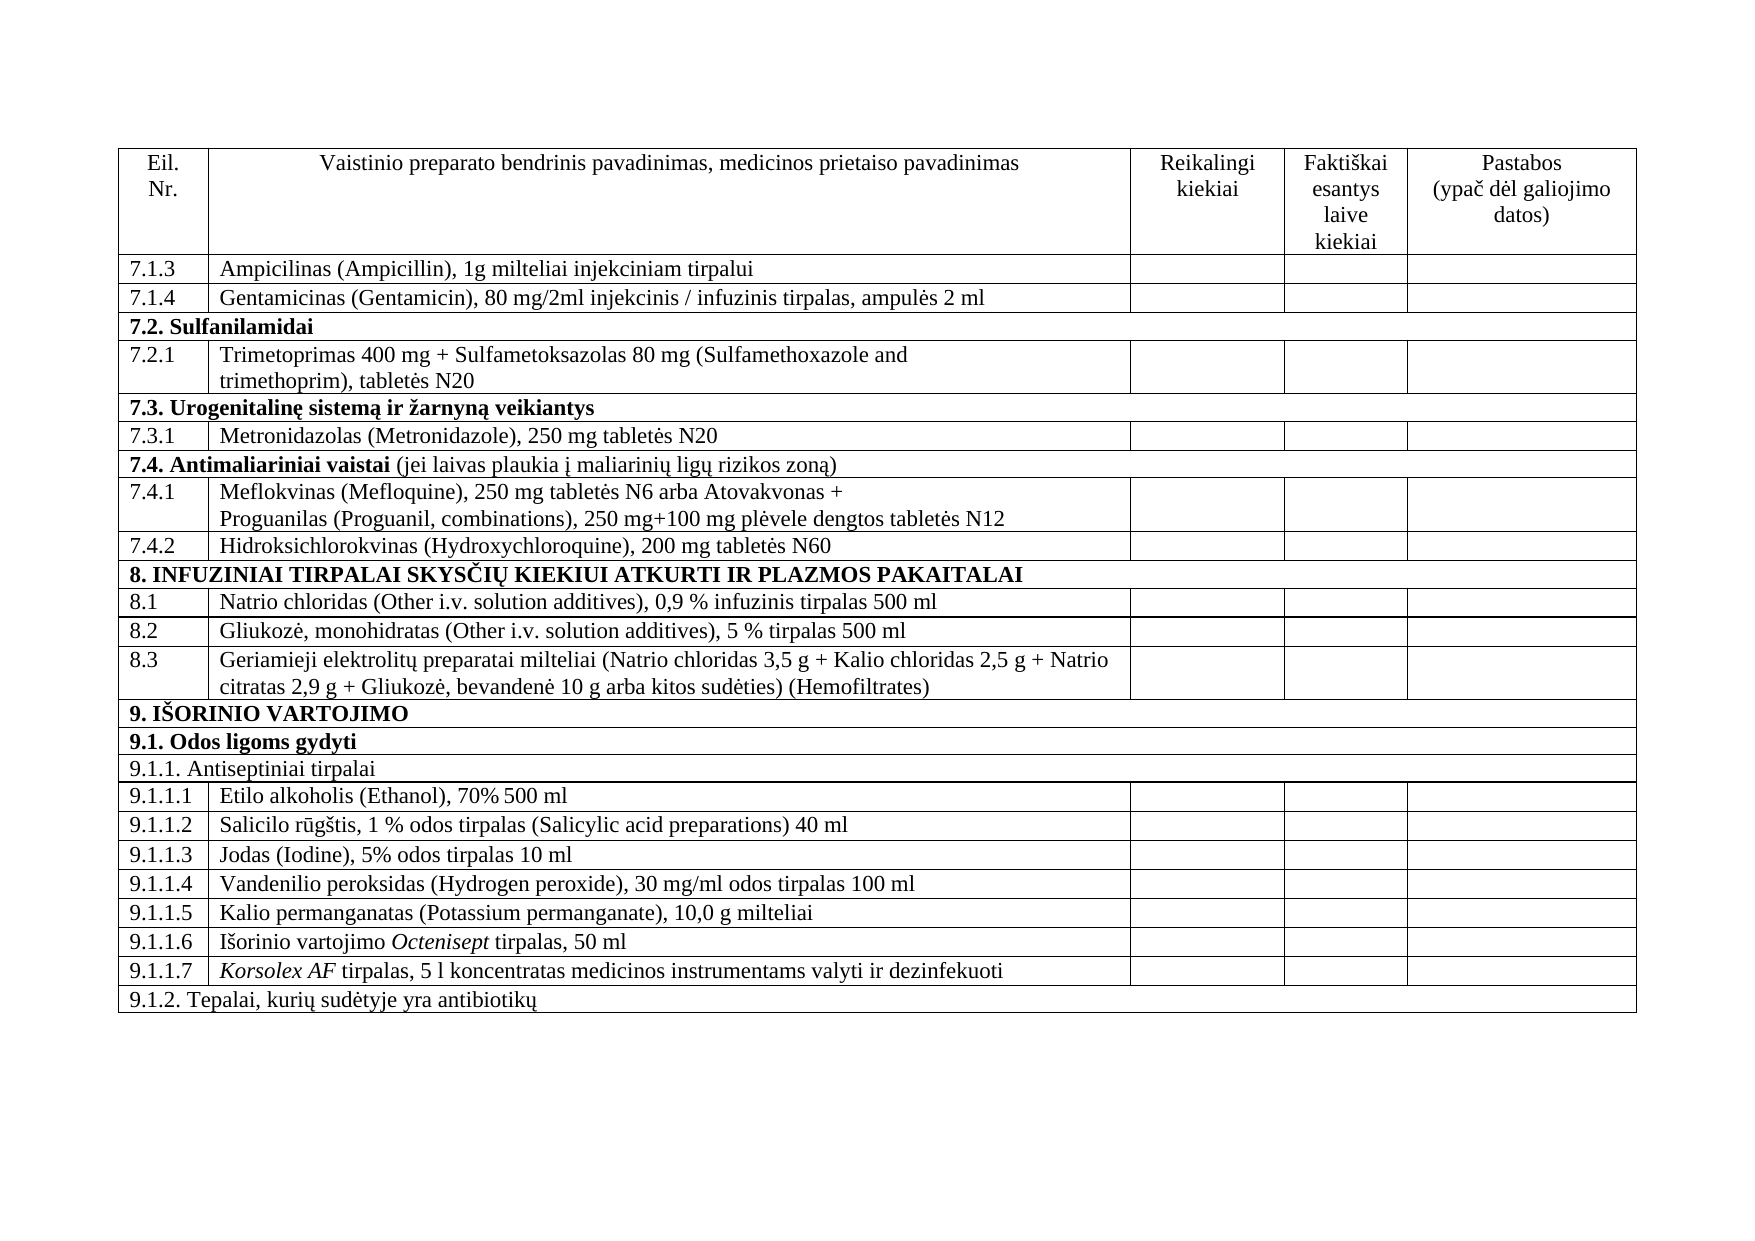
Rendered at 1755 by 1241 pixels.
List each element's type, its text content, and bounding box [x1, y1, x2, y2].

table_cell 7.1.3 [119, 255, 208, 283]
table_cell Ampicilinas (Ampicillin), 1g milteliai injekciniam tirpalui [209, 255, 1130, 283]
table_cell [1285, 422, 1407, 450]
table_cell [1285, 255, 1407, 283]
table_cell Etilo alkoholis (Ethanol), 70% 500 ml [209, 783, 1130, 811]
table_cell Korsolex AF tirpalas, 5 l koncentratas medicinos instrumentams valyti ir dezinfekuoti [209, 957, 1130, 985]
table_cell 9.1.1.4 [119, 870, 208, 898]
table_cell [1131, 618, 1284, 646]
table_cell [1408, 341, 1636, 393]
table_cell 7.3. Urogenitalinę sistemą ir žarnyną veikiantys [119, 394, 1636, 421]
table_cell [1131, 478, 1284, 531]
table_cell 8. INFUZINIAI TIRPALAI SKYSČIŲ KIEKIUI ATKURTI IR PLAZMOS PAKAITALAI [119, 561, 1636, 587]
table_cell [1408, 589, 1636, 616]
table_header Eil. Nr. [119, 149, 208, 254]
table_cell [1131, 647, 1284, 699]
table_cell [1285, 928, 1407, 956]
table_cell [1408, 928, 1636, 956]
table_cell Jodas (Iodine), 5% odos tirpalas 10 ml [209, 841, 1130, 869]
table_cell 9.1.1.6 [119, 928, 208, 956]
table_cell [1408, 255, 1636, 283]
table_cell [1285, 812, 1407, 839]
table_cell [1408, 284, 1636, 312]
table_cell 7.1.4 [119, 284, 208, 312]
table_cell Metronidazolas (Metronidazole), 250 mg tabletės N20 [209, 422, 1130, 450]
table_cell [1131, 284, 1284, 312]
table_cell [1408, 957, 1636, 985]
table_cell Vandenilio peroksidas (Hydrogen peroxide), 30 mg/ml odos tirpalas 100 ml [209, 870, 1130, 898]
table_cell 9.1.1.1 [119, 783, 208, 811]
table_cell [1408, 618, 1636, 646]
table_cell 9.1.1.2 [119, 812, 208, 839]
table_cell 9.1.1.3 [119, 841, 208, 869]
table_header Reikalingi kiekiai [1131, 149, 1284, 254]
table_cell Gliukozė, monohidratas (Other i.v. solution additives), 5 % tirpalas 500 ml [209, 618, 1130, 646]
table_cell Trimetoprimas 400 mg + Sulfametoksazolas 80 mg (Sulfamethoxazole and trimethoprim), tabletės N20 [209, 341, 1130, 393]
table_cell 7.4.2 [119, 532, 208, 560]
table_cell 7.2. Sulfanilamidai [119, 313, 1636, 339]
table_cell Gentamicinas (Gentamicin), 80 mg/2ml injekcinis / infuzinis tirpalas, ampulės 2 ml [209, 284, 1130, 312]
table_cell Geriamieji elektrolitų preparatai milteliai (Natrio chloridas 3,5 g + Kalio chloridas 2,5 g + Natrio citratas 2,9 g + Gliukozė, bevandenė 10 g arba kitos sudėties) (Hemofiltrates) [209, 647, 1130, 699]
table_cell [1408, 783, 1636, 811]
table_cell [1131, 928, 1284, 956]
table_cell [1408, 647, 1636, 699]
table_cell 7.4.1 [119, 478, 208, 531]
table_cell 7.4. Antimaliariniai vaistai (jei laivas plaukia į maliarinių ligų rizikos zoną) [119, 451, 1636, 477]
table_cell Hidroksichlorokvinas (Hydroxychloroquine), 200 mg tabletės N60 [209, 532, 1130, 560]
table_cell [1408, 899, 1636, 927]
table_cell [1285, 870, 1407, 898]
table_cell [1408, 812, 1636, 839]
table_cell [1131, 870, 1284, 898]
table_cell [1285, 478, 1407, 531]
table_cell Meflokvinas (Mefloquine), 250 mg tabletės N6 arba Atovakvonas + Proguanilas (Proguanil, combinations), 250 mg+100 mg plėvele dengtos tabletės N12 [209, 478, 1130, 531]
table_cell 7.3.1 [119, 422, 208, 450]
table_cell 8.1 [119, 589, 208, 616]
table_cell Natrio chloridas (Other i.v. solution additives), 0,9 % infuzinis tirpalas 500 ml [209, 589, 1130, 616]
table_cell [1285, 783, 1407, 811]
table_cell [1131, 532, 1284, 560]
table_cell [1285, 284, 1407, 312]
table_cell 9.1.1.7 [119, 957, 208, 985]
table_cell [1131, 341, 1284, 393]
table_cell [1131, 783, 1284, 811]
table_cell 8.2 [119, 618, 208, 646]
table_header Vaistinio preparato bendrinis pavadinimas, medicinos prietaiso pavadinimas [209, 149, 1130, 254]
table_header Faktiškai esantys laive kiekiai [1285, 149, 1407, 254]
table_cell [1131, 812, 1284, 839]
table_cell Išorinio vartojimo Octenisept tirpalas, 50 ml [209, 928, 1130, 956]
table_cell [1285, 957, 1407, 985]
table_cell [1408, 841, 1636, 869]
table_cell 9.1.1.5 [119, 899, 208, 927]
table_cell 7.2.1 [119, 341, 208, 393]
table_cell 9. IŠORINIO VARTOJIMO [119, 700, 1636, 727]
table_cell [1131, 589, 1284, 616]
table_cell [1131, 255, 1284, 283]
table_cell [1285, 589, 1407, 616]
table_cell [1285, 341, 1407, 393]
table_cell 9.1.1. Antiseptiniai tirpalai [119, 755, 1636, 781]
table_header Pastabos (ypač dėl galiojimo datos) [1408, 149, 1636, 254]
table_cell 9.1.2. Tepalai, kurių sudėtyje yra antibiotikų [119, 986, 1636, 1012]
table_cell [1131, 841, 1284, 869]
table_cell Kalio permanganatas (Potassium permanganate), 10,0 g milteliai [209, 899, 1130, 927]
table_cell [1408, 532, 1636, 560]
table_cell 8.3 [119, 647, 208, 699]
table_cell [1408, 422, 1636, 450]
table_cell [1285, 899, 1407, 927]
table_cell 9.1. Odos ligoms gydyti [119, 728, 1636, 754]
table_cell [1285, 841, 1407, 869]
table_cell Salicilo rūgštis, 1 % odos tirpalas (Salicylic acid preparations) 40 ml [209, 812, 1130, 839]
table_cell [1285, 647, 1407, 699]
table_cell [1408, 870, 1636, 898]
table_cell [1285, 532, 1407, 560]
table_cell [1408, 478, 1636, 531]
table_cell [1131, 422, 1284, 450]
table_cell [1131, 957, 1284, 985]
table_cell [1285, 618, 1407, 646]
table_cell [1131, 899, 1284, 927]
